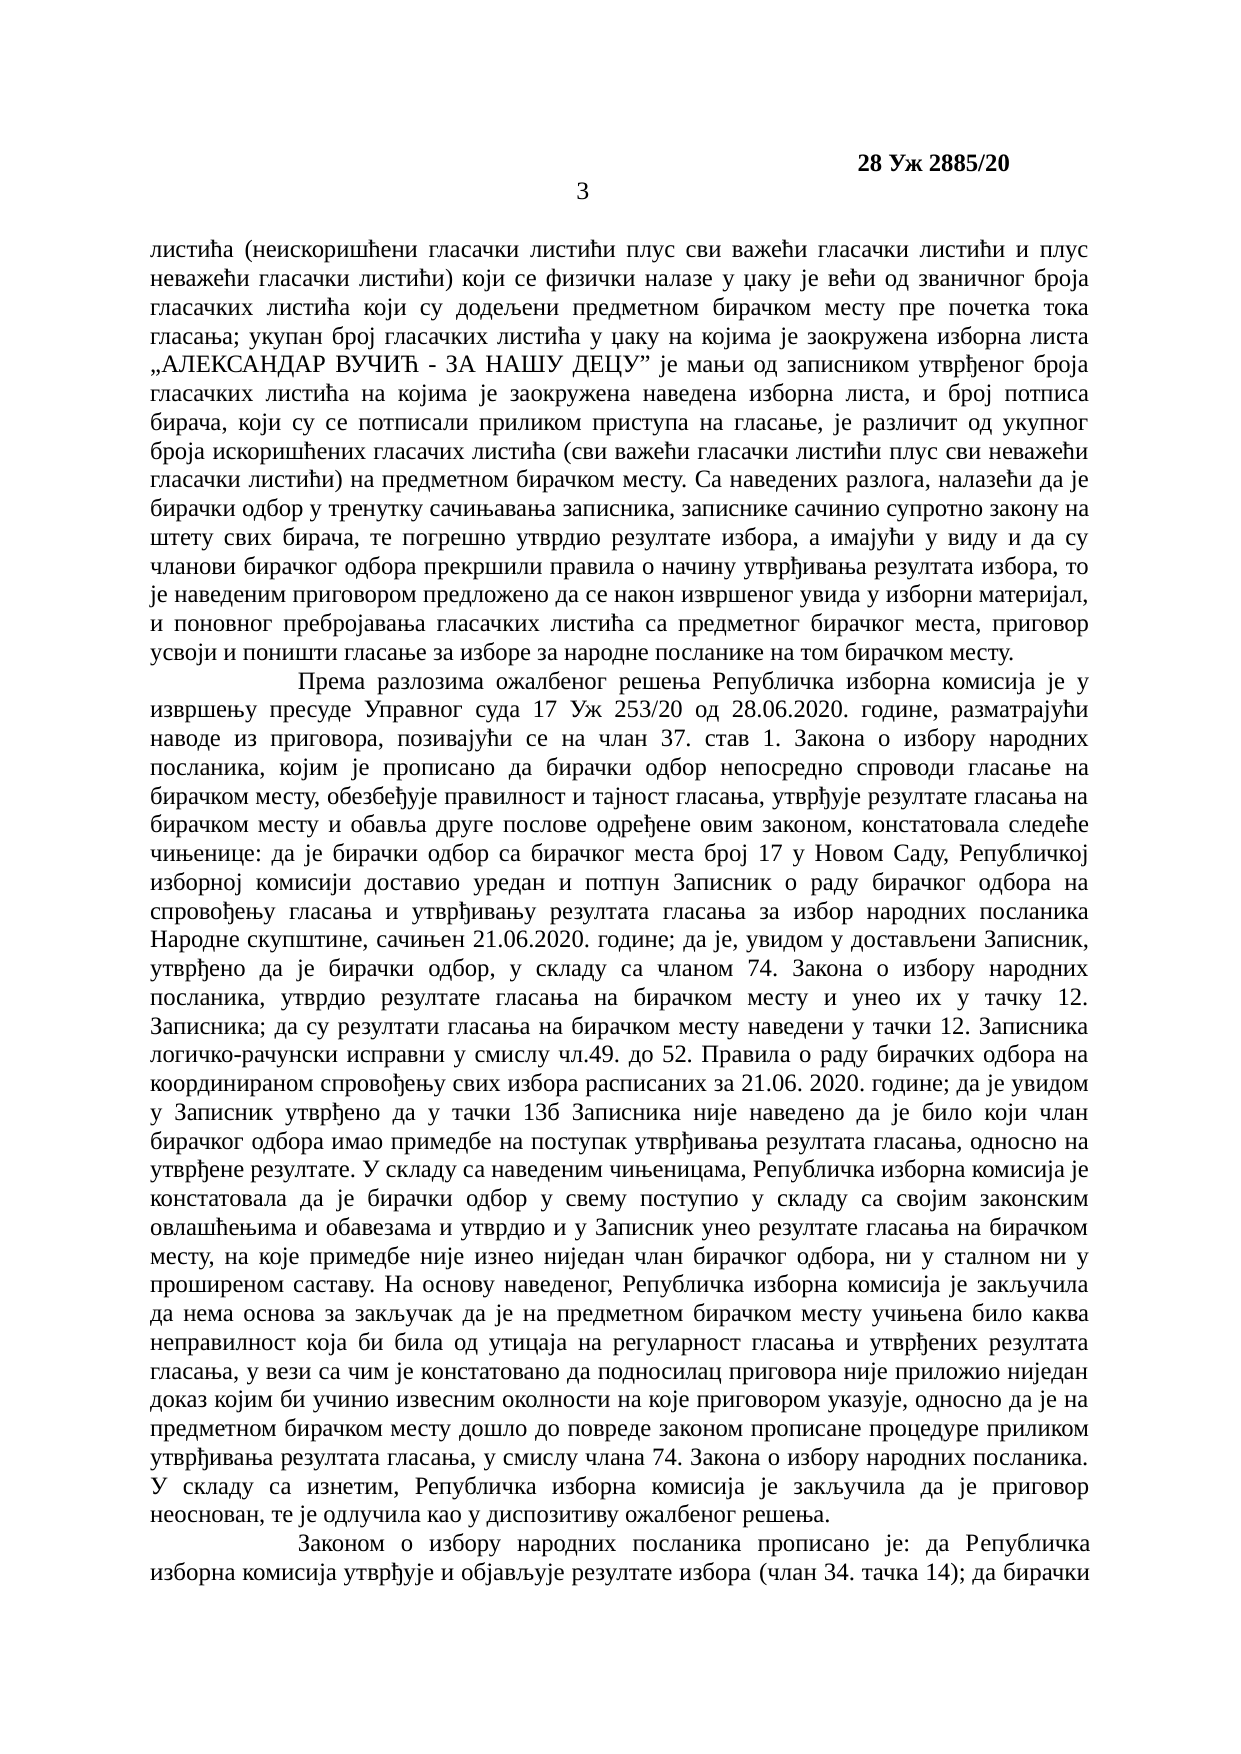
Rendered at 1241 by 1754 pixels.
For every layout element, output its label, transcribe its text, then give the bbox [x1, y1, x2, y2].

text листића (неискоришћени гласачки листићи плус сви важећи гласачки листићи и плус неважећи гласачки листићи) који се физички налазе у џаку је већи од званичног броја гласачких листића који су додељени предметном бирачком месту пре почетка тока гласања; укупан број гласачких листића у џаку на којима је заокружена изборна листа „АЛЕКСАНДАР ВУЧИЋ - ЗА НАШУ ДЕЦУ” је мањи од записником утврђеног броја гласачких листића на којима је заокружена наведена изборна листа, и број потписа бирача, који су се потписали приликом приступа на гласање, је различит од укупног броја искоришћених гласачих листића (сви важећи гласачки листићи плус сви неважећи гласачки листићи) на предметном бирачком месту. Са наведених разлога, налазећи да је бирачки одбор у тренутку сачињавања записника, записнике сачинио супротно закону на штету свих бирача, те погрешно утврдио резултате избора, а имајући у виду и да су чланови бирачког одбора прекршили правила о начину утврђивања резултата избора, то је наведеним приговором предложено да се након извршеног увида у изборни материјал, и поновног пребројавања гласачких листића са предметног бирачког места, приговор усвоји и поништи гласање за изборе за народне посланике на том бирачком месту. [150, 234, 1090, 666]
text Према разлозима ожалбеног решења Републичка изборна комисија је у извршењу пресуде Управног суда 17 Уж 253/20 од 28.06.2020. године, разматрајући наводе из приговора, позивајући се на члан 37. став 1. Закона о избору народних посланика, којим је прописано да бирачки одбор непосредно спроводи гласање на бирачком месту, обезбеђује правилност и тајност гласања, утврђује резултате гласања на бирачком месту и обавља друге послове одређене овим законом, констатовала следеће чињенице: да је бирачки одбор са бирачког места број 17 у Новом Саду, Републичкој изборној комисији доставио уредан и потпун Записник о раду бирачког одбора на спровођењу гласања и утврђивању резултата гласања за избор народних посланика Народне скупштине, сачињен 21.06.2020. године; да је, увидом у достављени Записник, утврђено да је бирачки одбор, у складу са чланом 74. Закона о избору народних посланика, утврдио резултате гласања на бирачком месту и унео их у тачку 12. Записника; да су резултати гласања на бирачком месту наведени у тачки 12. Записника логичко-рачунски исправни у смислу чл.49. до 52. Правила о раду бирачких одбора на координираном спровођењу свих избора расписаних за 21.06. 2020. године; да је увидом у Записник утврђено да у тачки 13б Записника није наведено да је било који члан бирачког одбора имао примедбе на поступак утврђивања резултата гласања, односно на утврђене резултате. У складу са наведеним чињеницама, Републичка изборна комисија је констатовала да је бирачки одбор у свему поступио у складу са својим законским овлашћењима и обавезама и утврдио и у Записник унео резултате гласања на бирачком месту, на које примедбе није изнео ниједан члан бирачког одбора, ни у сталном ни у проширеном саставу. На основу наведеног, Републичка изборна комисија је закључила да нема основа за закључак да је на предметном бирачком месту учињена било каква неправилност која би била од утицаја на регуларност гласања и утврђених резултата гласања, у вези са чим је констатовано да подносилац приговора није приложио ниједан доказ којим би учинио извесним околности на које приговором указује, односно да је на предметном бирачком месту дошло до повреде законом прописане процедуре приликом утврђивања резултата гласања, у смислу члана 74. Закона о избору народних посланика. У складу са изнетим, Републичка изборна комисија је закључила да је приговор неоснован, те је одлучила као у диспозитиву ожалбеног решења. [150, 666, 1090, 1528]
text Законом о избору народних посланика прописано је: да Републичка изборна комисија утврђује и објављује резултате избора (члан 34. тачка 14); да бирачки [150, 1528, 1090, 1586]
